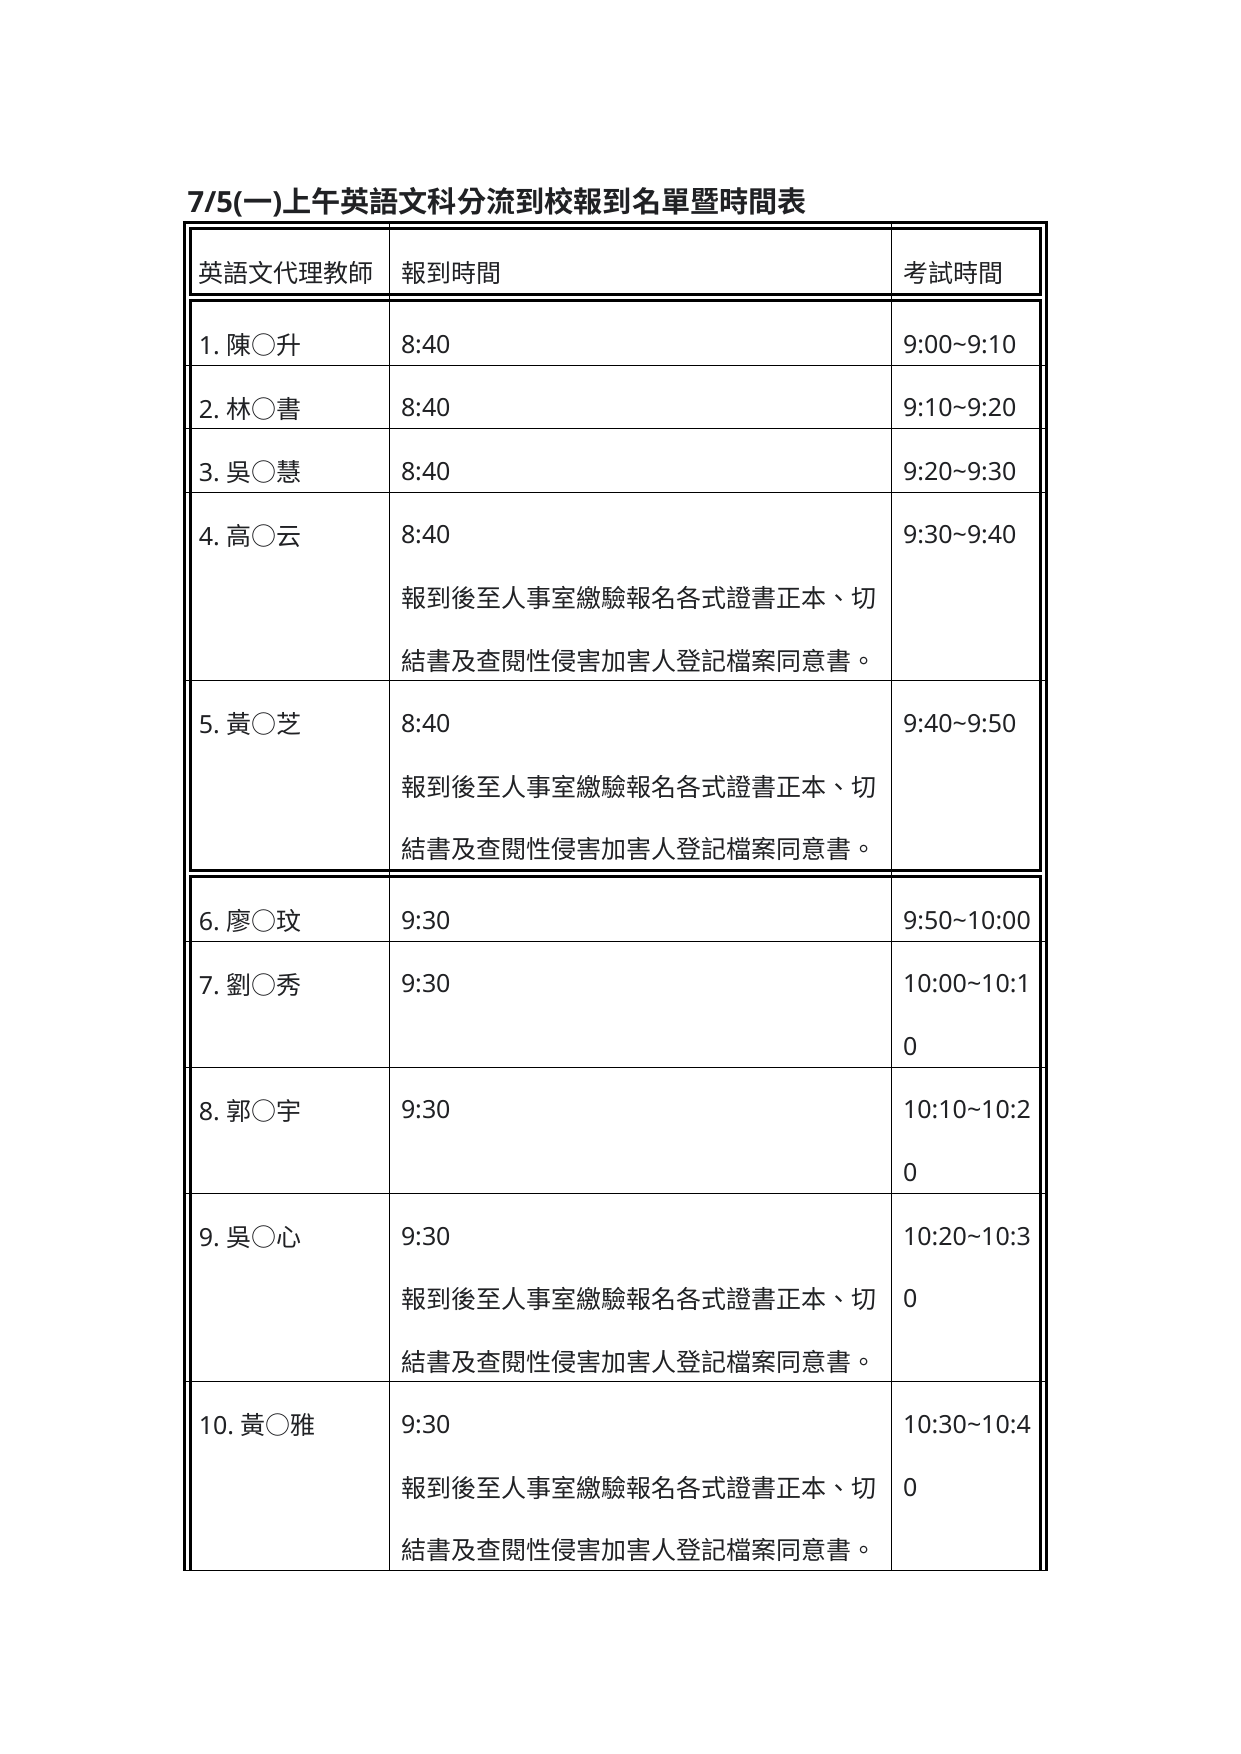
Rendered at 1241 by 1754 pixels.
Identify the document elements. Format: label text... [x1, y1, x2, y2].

table_cell 3. 吳○慧 [192, 429, 389, 492]
table_cell 9:30~9:40 [892, 493, 1039, 680]
table_cell 9:30 [390, 878, 891, 941]
table_cell 9:00~9:10 [892, 293, 1043, 364]
table_cell 1. 陳○升 [188, 293, 389, 364]
table_header 考試時間 [892, 224, 1043, 293]
table_cell 10:10~10:20 [892, 1068, 1039, 1193]
table_cell 9:50~10:00 [892, 869, 1043, 941]
table_cell 8:40 [390, 429, 891, 492]
table_cell 4. 高○云 [192, 493, 389, 680]
table_cell 10. 黃○雅 [192, 1382, 389, 1570]
table_cell 10:00~10:10 [892, 942, 1039, 1067]
table_cell 9:30 [390, 1068, 891, 1193]
table_cell 10:30~10:40 [892, 1382, 1039, 1570]
table_header 報到時間 [390, 230, 891, 293]
table_cell 8:40 報到後至人事室繳驗報名各式證書正本、切結書及查閱性侵害加害人登記檔案同意書。 [390, 681, 891, 869]
table_cell 9:10~9:20 [892, 366, 1039, 428]
text 7/5(一)上午英語文科分流到校報到名單暨時間表 [187, 158, 1053, 221]
table_cell 9:30 [390, 942, 891, 1067]
table_cell 9:40~9:50 [892, 681, 1039, 869]
table_cell 2. 林○書 [192, 366, 389, 428]
table_cell 9:30 報到後至人事室繳驗報名各式證書正本、切結書及查閱性侵害加害人登記檔案同意書。 [390, 1194, 891, 1381]
table_cell 8:40 [390, 302, 891, 364]
table_cell 5. 黃○芝 [192, 681, 389, 869]
table_header 英語文代理教師 [188, 224, 389, 293]
table_cell 7. 劉○秀 [192, 942, 389, 1067]
table_cell 9:30 報到後至人事室繳驗報名各式證書正本、切結書及查閱性侵害加害人登記檔案同意書。 [390, 1382, 891, 1570]
table_cell 8. 郭○宇 [192, 1068, 389, 1193]
table_cell 9. 吳○心 [192, 1194, 389, 1381]
table_cell 8:40 [390, 366, 891, 428]
table_cell 9:20~9:30 [892, 429, 1039, 492]
table_cell 10:20~10:30 [892, 1194, 1039, 1381]
table_cell 8:40 報到後至人事室繳驗報名各式證書正本、切結書及查閱性侵害加害人登記檔案同意書。 [390, 493, 891, 680]
table_cell 6. 廖○玟 [188, 869, 389, 941]
